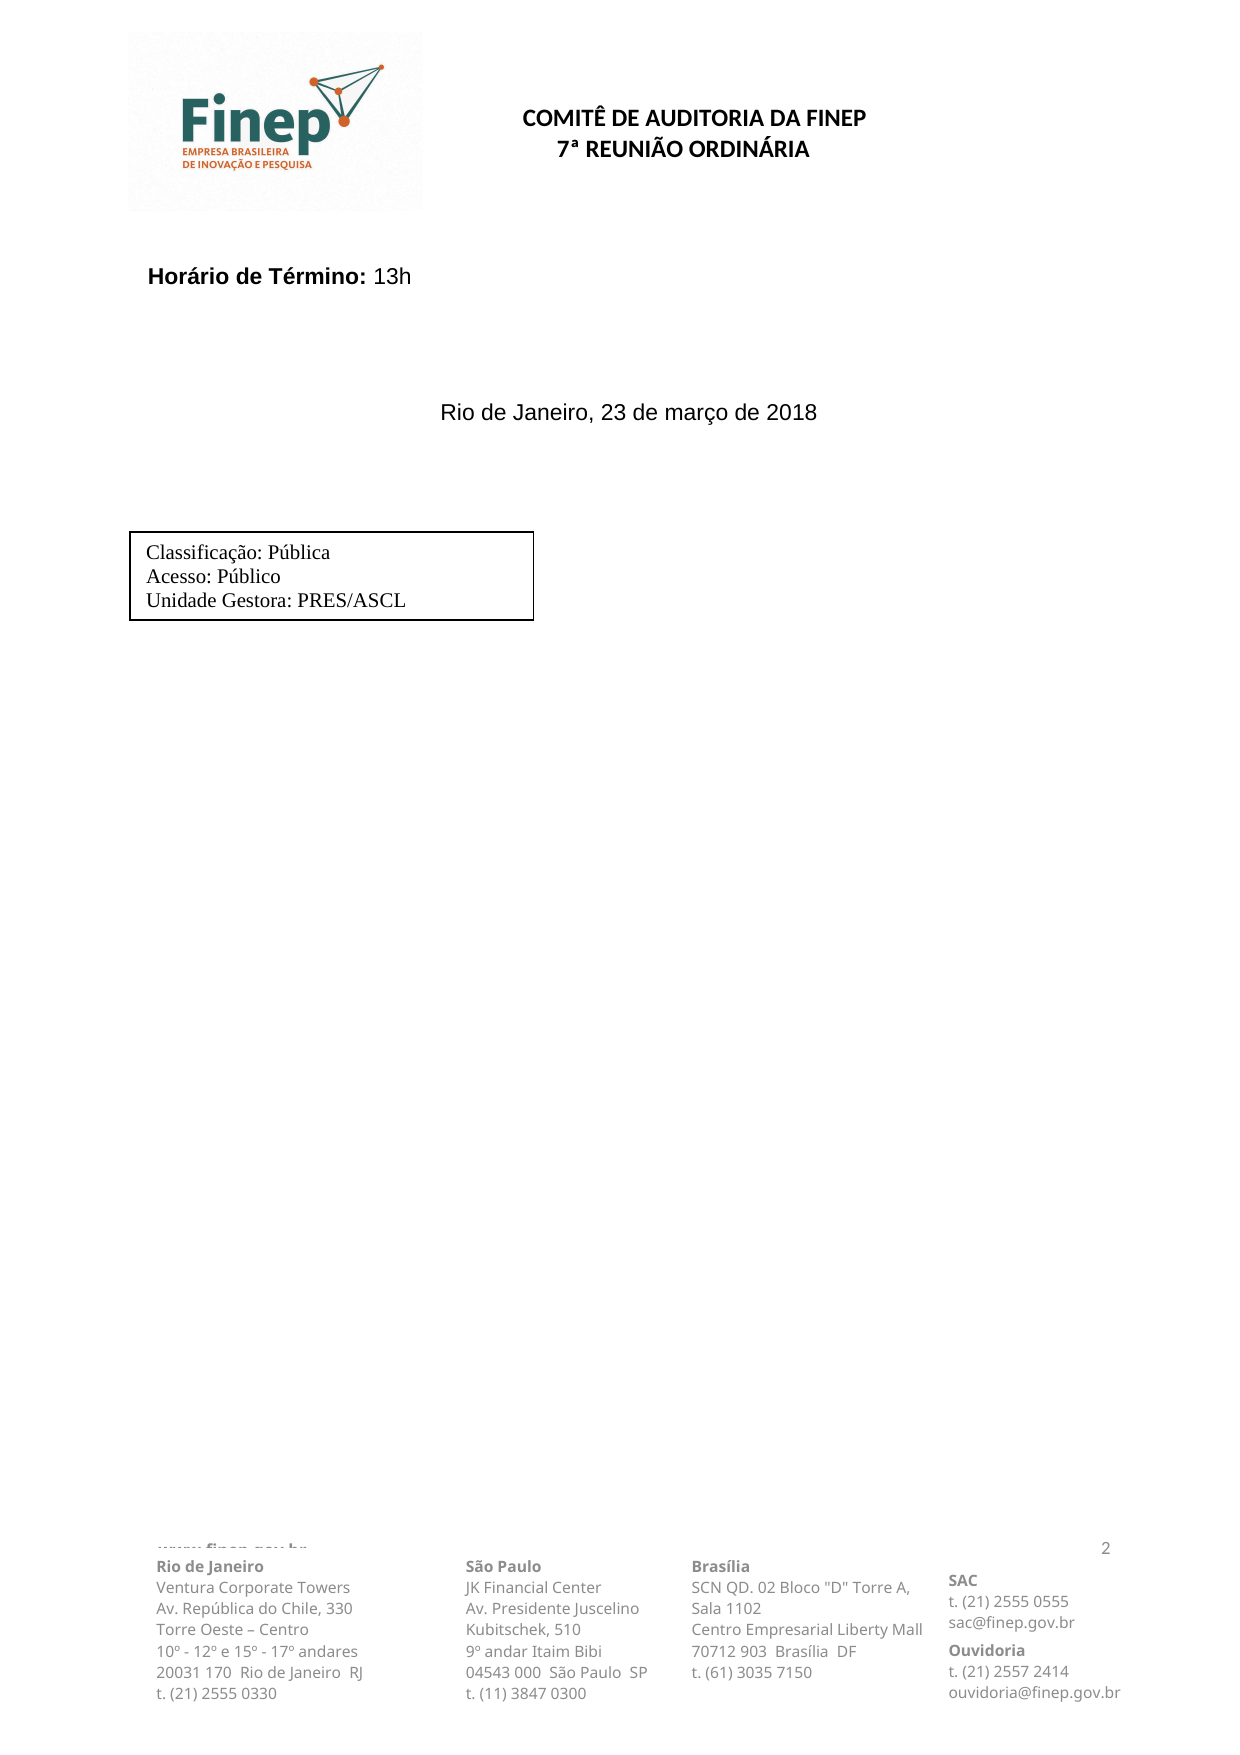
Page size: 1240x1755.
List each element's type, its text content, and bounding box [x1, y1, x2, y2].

text Rio de Janeiro, 23 de março de 2018 [148, 399, 1110, 426]
text Acesso: Público [146, 564, 518, 588]
text Classificação: Pública [146, 540, 518, 564]
text Horário de Término: 13h [148, 263, 1110, 289]
text Unidade Gestora: PRES/ASCL [146, 588, 518, 612]
